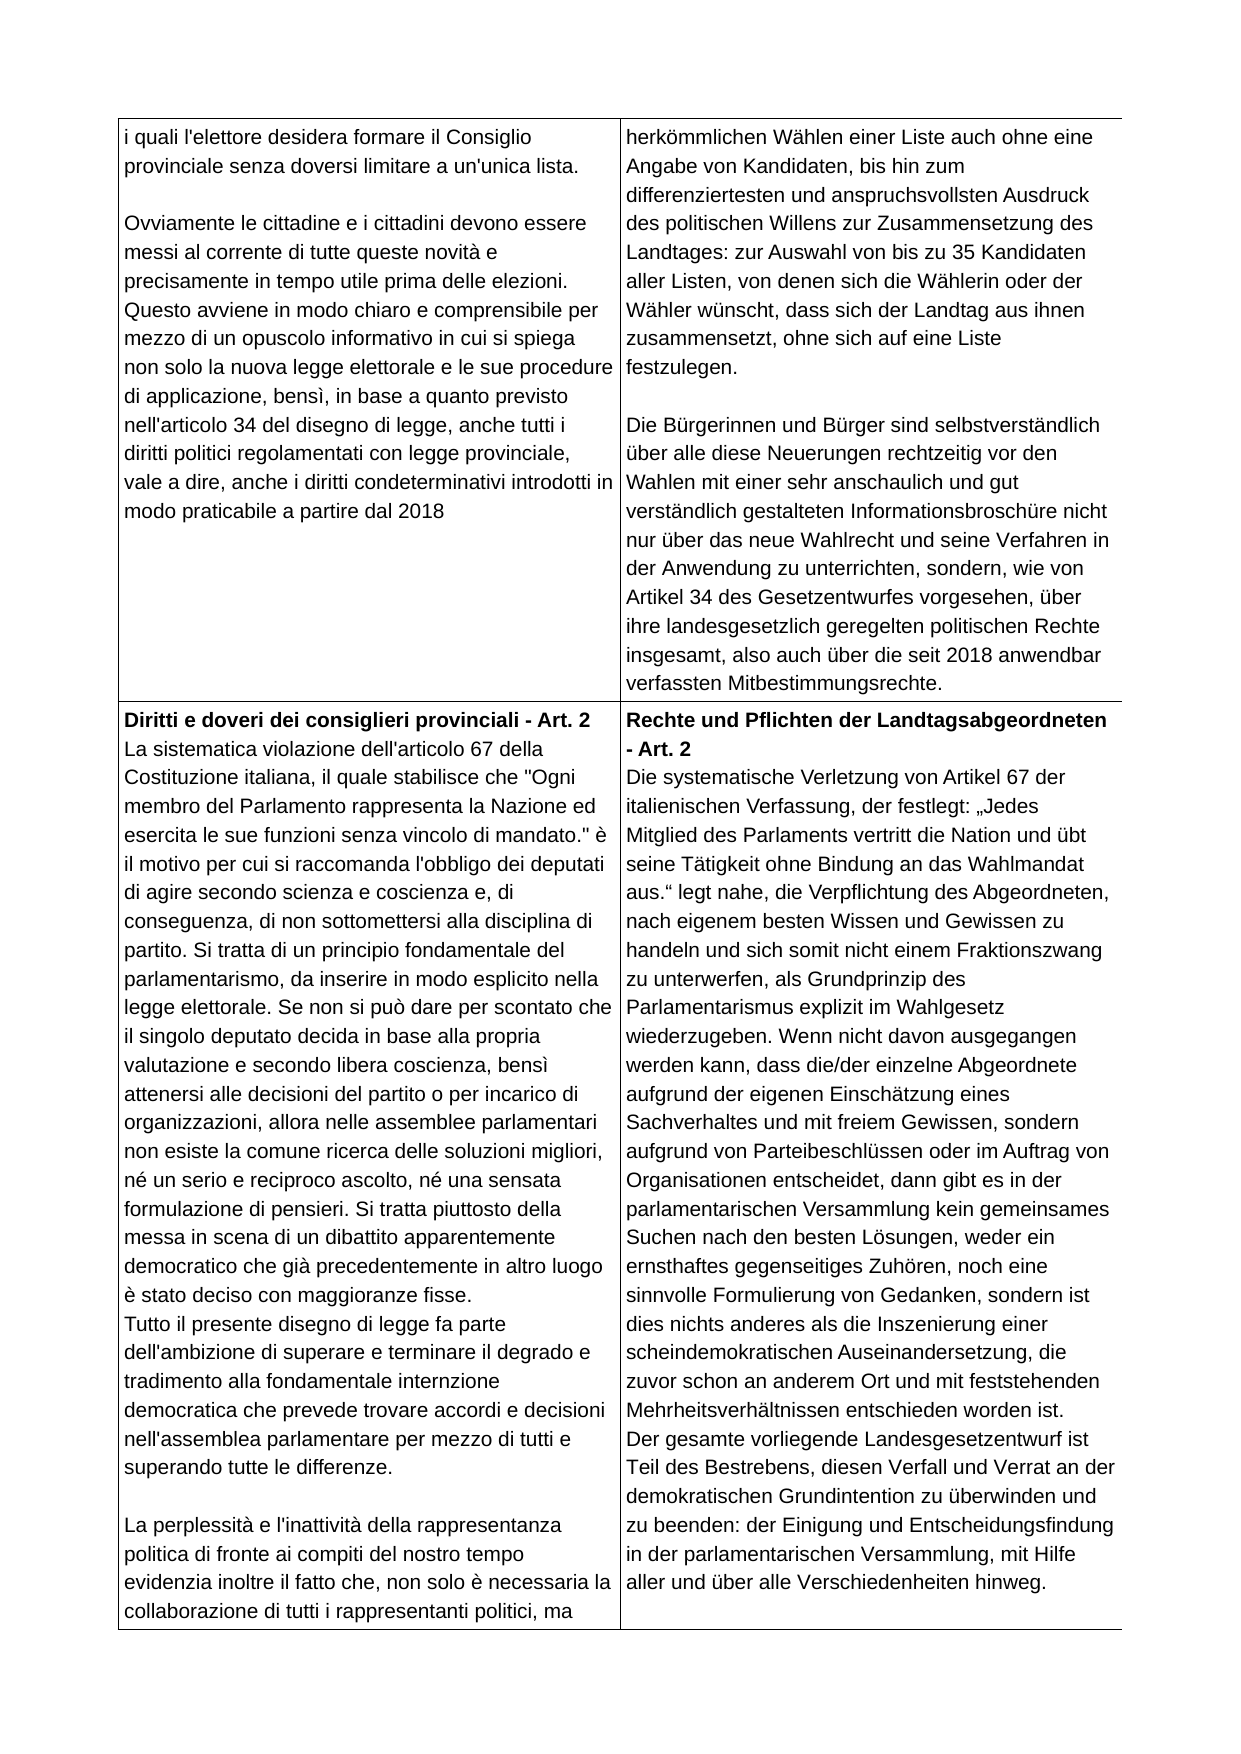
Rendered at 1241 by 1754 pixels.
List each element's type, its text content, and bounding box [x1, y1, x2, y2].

table_cell herkömmlichen Wählen einer Liste auch ohne eine Angabe von Kandidaten, bis hin zum differenziertesten und anspruchsvollsten Ausdruck des politischen Willens zur Zusammensetzung des Landtages: zur Auswahl von bis zu 35 Kandidaten aller Listen, von denen sich die Wählerin oder der Wähler wünscht, dass sich der Landtag aus ihnen zusammensetzt, ohne sich auf eine Liste festzulegen. Die Bürgerinnen und Bürger sind selbstverständlich über alle diese Neuerungen rechtzeitig vor den Wahlen mit einer sehr anschaulich und gut verständlich gestalteten Informationsbroschüre nicht nur über das neue Wahlrecht und seine Verfahren in der Anwendung zu unterrichten, sondern, wie von Artikel 34 des Gesetzentwurfes vorgesehen, über ihre landesgesetzlich geregelten politischen Rechte insgesamt, also auch über die seit 2018 anwendbar verfassten Mitbestimmungsrechte. [621, 119, 1122, 701]
table_cell Diritti e doveri dei consiglieri provinciali - Art. 2 La sistematica violazione dell'articolo 67 della Costituzione italiana, il quale stabilisce che "Ogni membro del Parlamento rappresenta la Nazione ed esercita le sue funzioni senza vincolo di mandato." è il motivo per cui si raccomanda l'obbligo dei deputati di agire secondo scienza e coscienza e, di conseguenza, di non sottomettersi alla disciplina di partito. Si tratta di un principio fondamentale del parlamentarismo, da inserire in modo esplicito nella legge elettorale. Se non si può dare per scontato che il singolo deputato decida in base alla propria valutazione e secondo libera coscienza, bensì attenersi alle decisioni del partito o per incarico di organizzazioni, allora nelle assemblee parlamentari non esiste la comune ricerca delle soluzioni migliori, né un serio e reciproco ascolto, né una sensata formulazione di pensieri. Si tratta piuttosto della messa in scena di un dibattito apparentemente democratico che già precedentemente in altro luogo è stato deciso con maggioranze fisse. Tutto il presente disegno di legge fa parte dell'ambizione di superare e terminare il degrado e tradimento alla fondamentale internzione democratica che prevede trovare accordi e decisioni nell'assemblea parlamentare per mezzo di tutti e superando tutte le differenze. La perplessità e l'inattività della rappresentanza politica di fronte ai compiti del nostro tempo evidenzia inoltre il fatto che, non solo è necessaria la collaborazione di tutti i rappresentanti politici, ma [119, 702, 620, 1628]
table_cell i quali l'elettore desidera formare il Consiglio provinciale senza doversi limitare a un'unica lista. Ovviamente le cittadine e i cittadini devono essere messi al corrente di tutte queste novità e precisamente in tempo utile prima delle elezioni. Questo avviene in modo chiaro e comprensibile per mezzo di un opuscolo informativo in cui si spiega non solo la nuova legge elettorale e le sue procedure di applicazione, bensì, in base a quanto previsto nell'articolo 34 del disegno di legge, anche tutti i diritti politici regolamentati con legge provinciale, vale a dire, anche i diritti condeterminativi introdotti in modo praticabile a partire dal 2018 [119, 119, 620, 701]
table_cell Rechte und Pflichten der Landtagsabgeordneten - Art. 2 Die systematische Verletzung von Artikel 67 der italienischen Verfassung, der festlegt: „Jedes Mitglied des Parlaments vertritt die Nation und übt seine Tätigkeit ohne Bindung an das Wahlmandat aus.“ legt nahe, die Verpflichtung des Abgeordneten, nach eigenem besten Wissen und Gewissen zu handeln und sich somit nicht einem Fraktionszwang zu unterwerfen, als Grundprinzip des Parlamentarismus explizit im Wahlgesetz wiederzugeben. Wenn nicht davon ausgegangen werden kann, dass die/der einzelne Abgeordnete aufgrund der eigenen Einschätzung eines Sachverhaltes und mit freiem Gewissen, sondern aufgrund von Parteibeschlüssen oder im Auftrag von Organisationen entscheidet, dann gibt es in der parlamentarischen Versammlung kein gemeinsames Suchen nach den besten Lösungen, weder ein ernsthaftes gegenseitiges Zuhören, noch eine sinnvolle Formulierung von Gedanken, sondern ist dies nichts anderes als die Inszenierung einer scheindemokratischen Auseinandersetzung, die zuvor schon an anderem Ort und mit feststehenden Mehrheitsverhältnissen entschieden worden ist. Der gesamte vorliegende Landesgesetzentwurf ist Teil des Bestrebens, diesen Verfall und Verrat an der demokratischen Grundintention zu überwinden und zu beenden: der Einigung und Entscheidungsfindung in der parlamentarischen Versammlung, mit Hilfe aller und über alle Verschiedenheiten hinweg. [621, 702, 1122, 1628]
